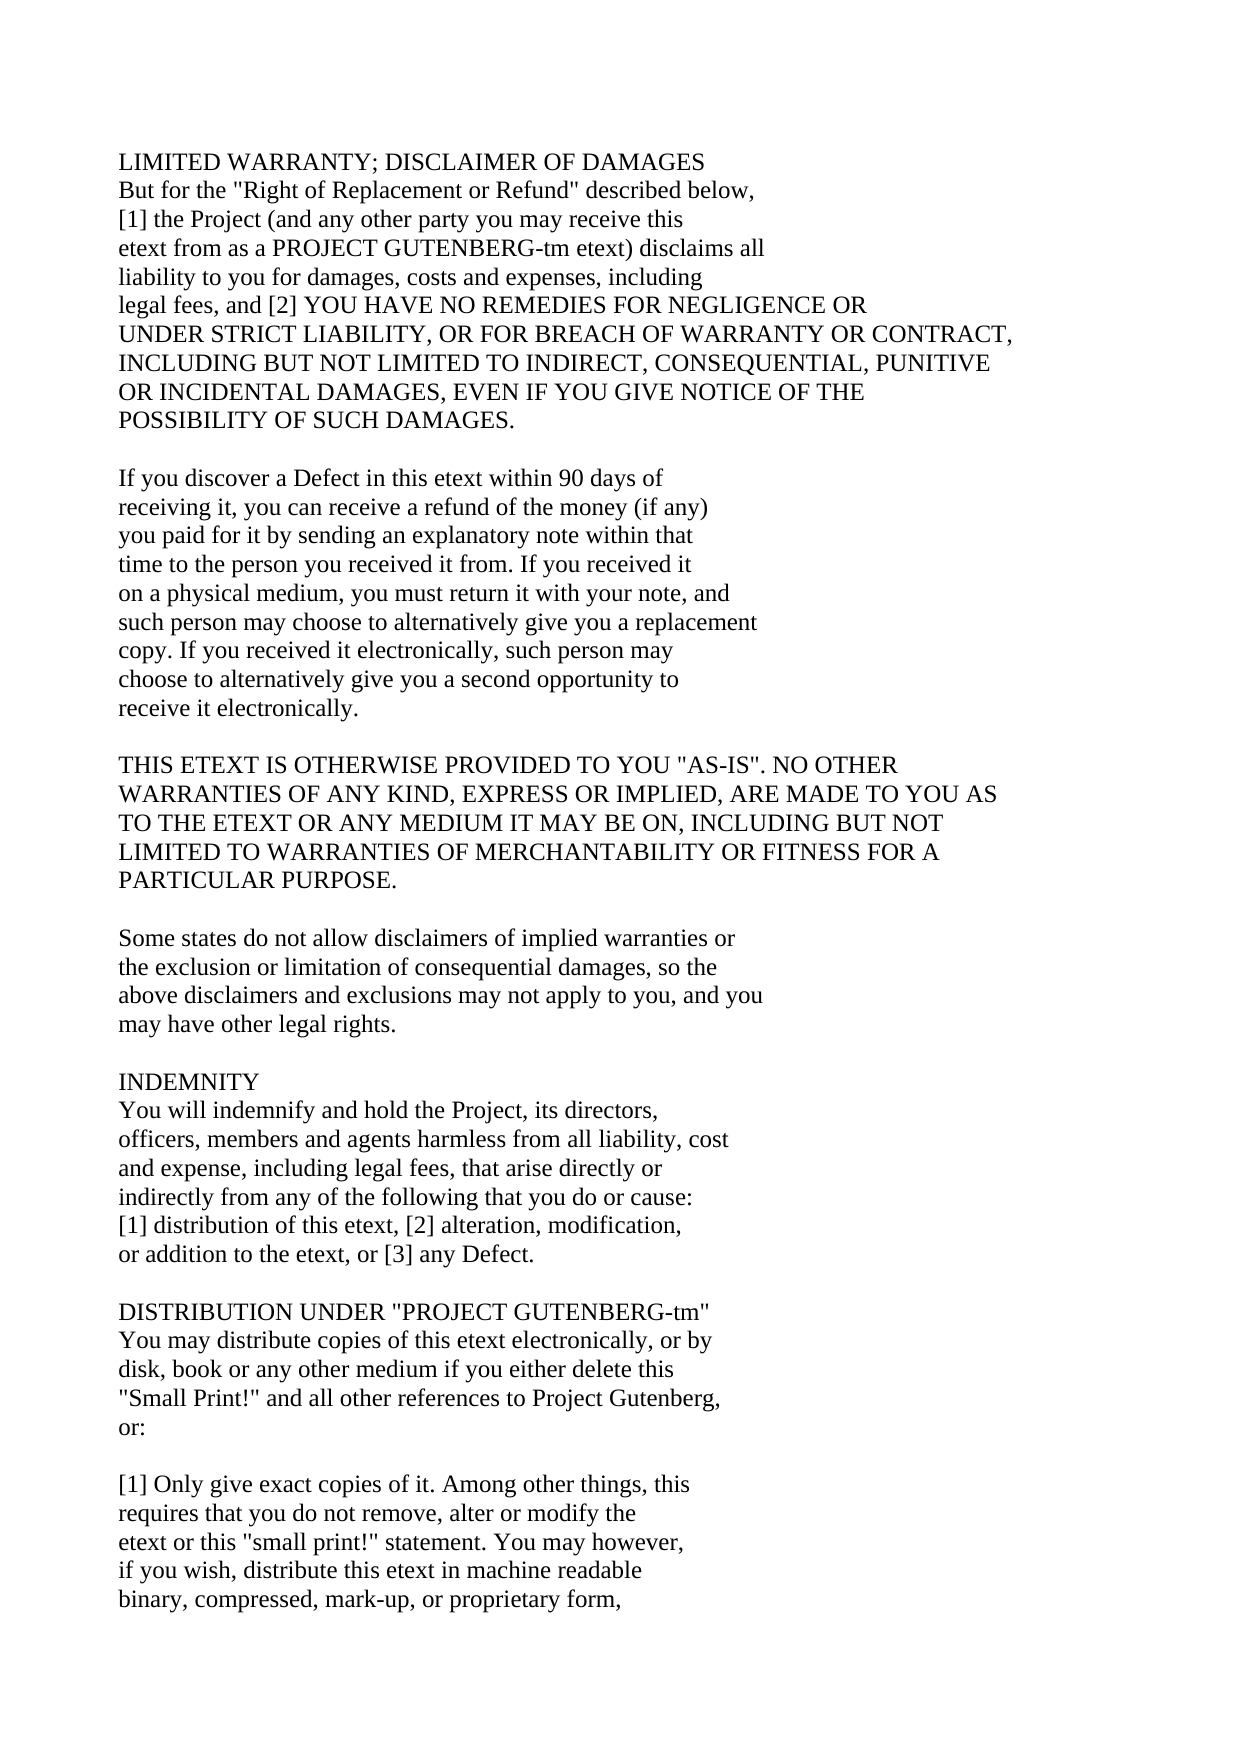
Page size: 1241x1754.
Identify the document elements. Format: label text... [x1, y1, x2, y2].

text the exclusion or limitation of consequential damages, so the [118, 952, 1122, 981]
text such person may choose to alternatively give you a replacement [118, 607, 1122, 636]
text binary, compressed, mark-up, or proprietary form, [118, 1584, 1122, 1613]
text you paid for it by sending an explanatory note within that [118, 521, 1122, 549]
text [1] the Project (and any other party you may receive this [118, 204, 1122, 233]
text disk, book or any other medium if you either delete this [118, 1354, 1122, 1383]
text legal fees, and [2] YOU HAVE NO REMEDIES FOR NEGLIGENCE OR [118, 291, 1122, 319]
text indirectly from any of the following that you do or cause: [118, 1182, 1122, 1211]
text or: [118, 1412, 1122, 1441]
text You may distribute copies of this etext electronically, or by [118, 1326, 1122, 1354]
text WARRANTIES OF ANY KIND, EXPRESS OR IMPLIED, ARE MADE TO YOU AS [118, 779, 1122, 808]
text time to the person you received it from. If you received it [118, 549, 1122, 578]
text DISTRIBUTION UNDER "PROJECT GUTENBERG-tm" [118, 1297, 1122, 1326]
text copy. If you received it electronically, such person may [118, 636, 1122, 664]
text etext or this "small print!" statement. You may however, [118, 1527, 1122, 1556]
text [1] Only give exact copies of it. Among other things, this [118, 1469, 1122, 1498]
text TO THE ETEXT OR ANY MEDIUM IT MAY BE ON, INCLUDING BUT NOT [118, 808, 1122, 837]
text if you wish, distribute this etext in machine readable [118, 1556, 1122, 1584]
text You will indemnify and hold the Project, its directors, [118, 1096, 1122, 1124]
text But for the "Right of Replacement or Refund" described below, [118, 176, 1122, 204]
text receive it electronically. [118, 693, 1122, 722]
text If you discover a Defect in this etext within 90 days of [118, 463, 1122, 492]
text LIMITED TO WARRANTIES OF MERCHANTABILITY OR FITNESS FOR A [118, 837, 1122, 866]
text Some states do not allow disclaimers of implied warranties or [118, 923, 1122, 952]
text or addition to the etext, or [3] any Defect. [118, 1239, 1122, 1268]
text LIMITED WARRANTY; DISCLAIMER OF DAMAGES [118, 147, 1122, 176]
text POSSIBILITY OF SUCH DAMAGES. [118, 406, 1122, 434]
text above disclaimers and exclusions may not apply to you, and you [118, 981, 1122, 1009]
text and expense, including legal fees, that arise directly or [118, 1153, 1122, 1182]
text may have other legal rights. [118, 1009, 1122, 1038]
text PARTICULAR PURPOSE. [118, 866, 1122, 894]
text INDEMNITY [118, 1067, 1122, 1096]
text THIS ETEXT IS OTHERWISE PROVIDED TO YOU "AS-IS". NO OTHER [118, 751, 1122, 779]
text officers, members and agents harmless from all liability, cost [118, 1124, 1122, 1153]
text "Small Print!" and all other references to Project Gutenberg, [118, 1383, 1122, 1412]
text UNDER STRICT LIABILITY, OR FOR BREACH OF WARRANTY OR CONTRACT, [118, 319, 1122, 348]
text liability to you for damages, costs and expenses, including [118, 262, 1122, 291]
text INCLUDING BUT NOT LIMITED TO INDIRECT, CONSEQUENTIAL, PUNITIVE [118, 348, 1122, 377]
text OR INCIDENTAL DAMAGES, EVEN IF YOU GIVE NOTICE OF THE [118, 377, 1122, 406]
text [1] distribution of this etext, [2] alteration, modification, [118, 1211, 1122, 1239]
text receiving it, you can receive a refund of the money (if any) [118, 492, 1122, 521]
text requires that you do not remove, alter or modify the [118, 1498, 1122, 1527]
text choose to alternatively give you a second opportunity to [118, 664, 1122, 693]
text on a physical medium, you must return it with your note, and [118, 578, 1122, 607]
text etext from as a PROJECT GUTENBERG-tm etext) disclaims all [118, 233, 1122, 262]
